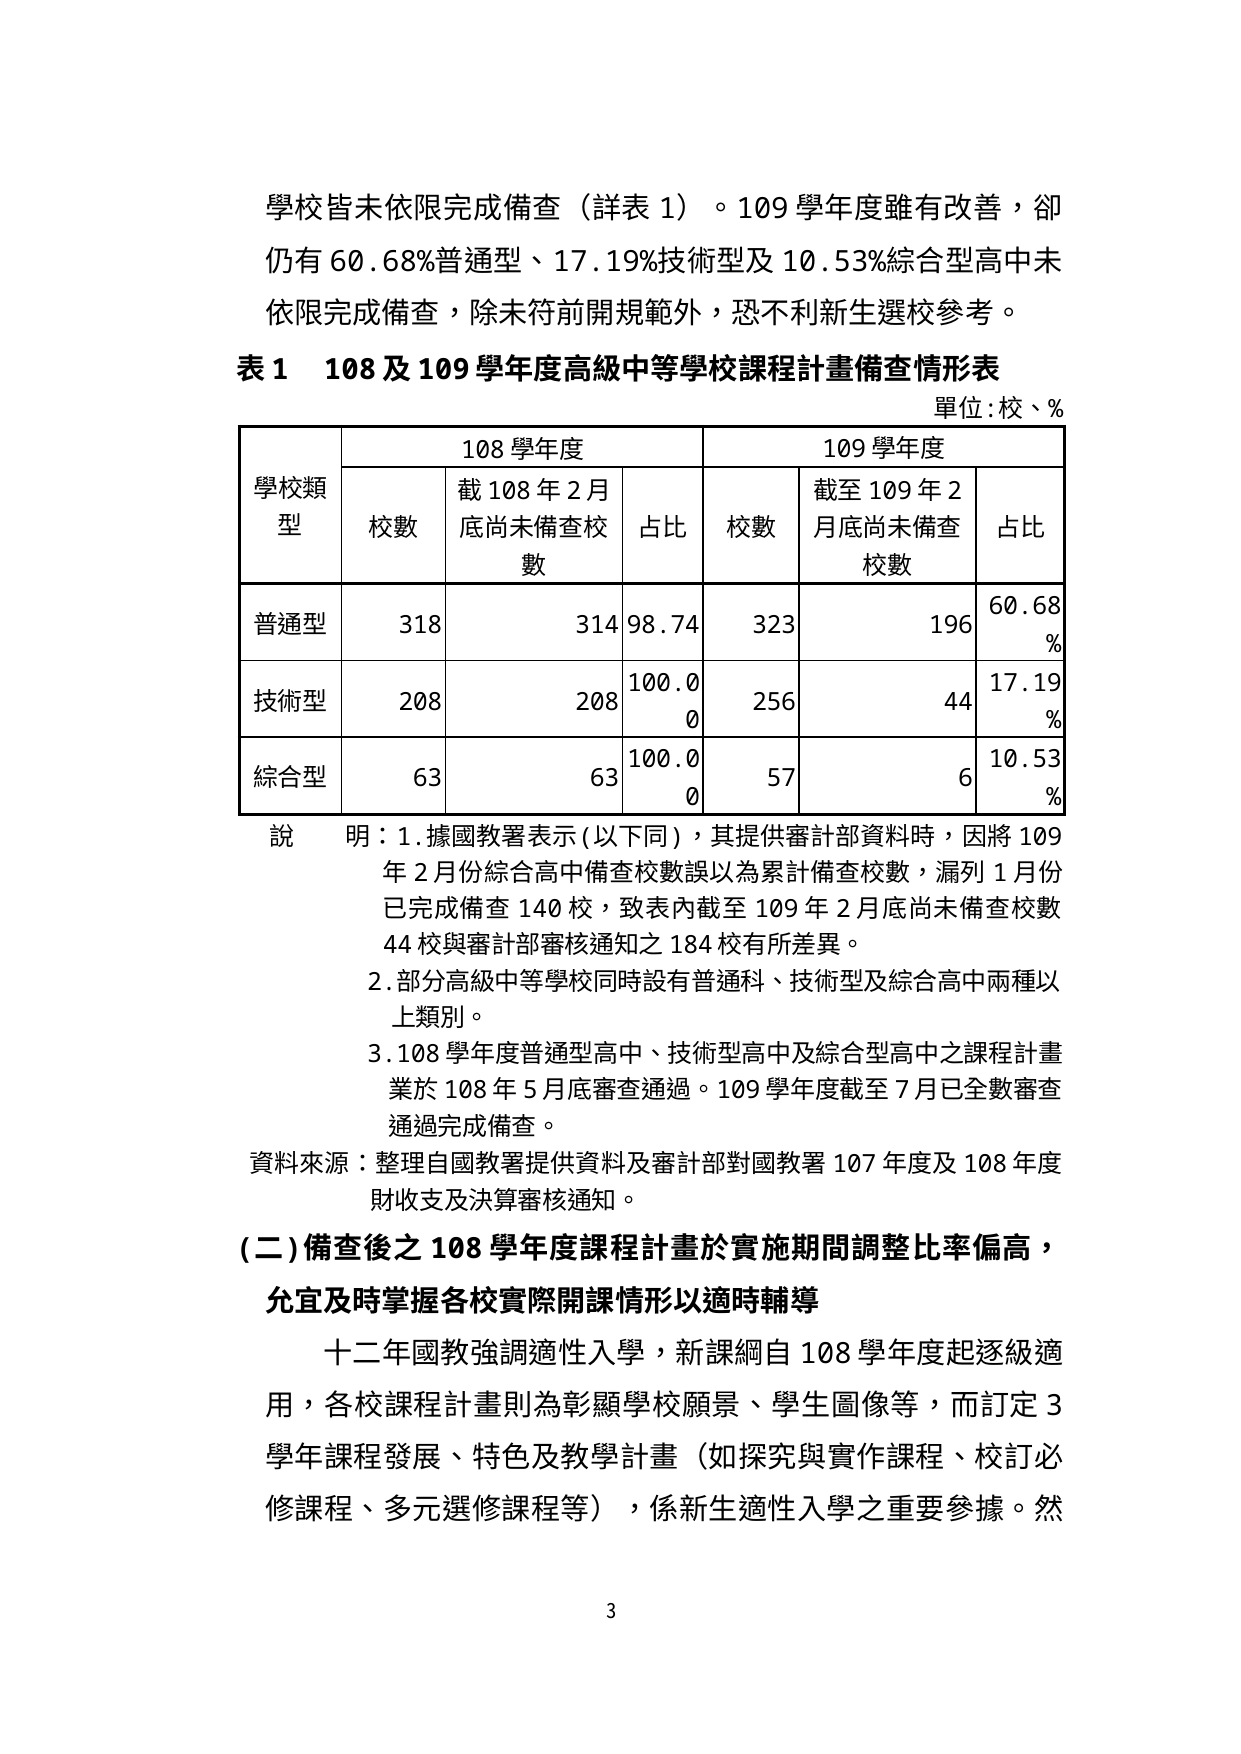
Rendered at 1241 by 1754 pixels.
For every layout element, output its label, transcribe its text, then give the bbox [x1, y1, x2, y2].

text 資料來源：整理自國教署提供資料及審計部對國教署107年度及108年度財收支及決算審核通知。 [249, 1142, 1063, 1217]
table_cell 63 [342, 738, 445, 813]
table_cell 普通型 [241, 585, 341, 660]
table_cell 17.19% [977, 661, 1063, 736]
text 3.108學年度普通型高中、技術型高中及綜合型高中之課程計畫業於108年5月底審查通過。109學年度截至7月已全數審查通過完成備查。 [352, 1033, 1063, 1142]
table_cell 占比 [977, 468, 1063, 582]
table_cell 校數 [342, 468, 445, 582]
table_cell 196 [800, 585, 975, 660]
table_cell 占比 [623, 468, 702, 582]
table_cell 57 [704, 738, 798, 813]
table_header 學校類型 [241, 428, 341, 582]
text 表1 108及109學年度高級中等學校課程計畫備查情形表 [236, 346, 1121, 388]
table_header 109學年度 [704, 428, 1063, 466]
table_cell 截至109年2月底尚未備查校數 [800, 468, 975, 582]
table_cell 60.68% [977, 585, 1063, 660]
table_cell 技術型 [241, 661, 341, 736]
table_cell 100.00 [623, 738, 702, 813]
table_cell 208 [446, 661, 622, 736]
text 十二年國教強調適性入學，新課綱自108學年度起逐級適用，各校課程計畫則為彰顯學校願景、學生圖像等，而訂定3學年課程發展、特色及教學計畫（如探究與實作課程、校訂必修課程、多元選修課程等），係新生適性入學之重要參據。然 [265, 1321, 1063, 1530]
table_cell 314 [446, 585, 622, 660]
table_cell 208 [342, 661, 445, 736]
table_cell 100.00 [623, 661, 702, 736]
text 學校皆未依限完成備查（詳表1）。109學年度雖有改善，卻仍有60.68%普通型、17.19%技術型及10.53%綜合型高中未依限完成備查，除未符前開規範外，恐不利新生選校參考。 [265, 177, 1063, 333]
table_cell 10.53% [977, 738, 1063, 813]
table_cell 44 [800, 661, 975, 736]
table_cell 256 [704, 661, 798, 736]
text 單位:校、% [236, 388, 1063, 424]
table_cell 63 [446, 738, 622, 813]
table_cell 318 [342, 585, 445, 660]
text (二)備查後之108學年度課程計畫於實施期間調整比率偏高，允宜及時掌握各校實際開課情形以適時輔導 [236, 1217, 1063, 1321]
table_cell 綜合型 [241, 738, 341, 813]
table_cell 校數 [704, 468, 798, 582]
text 說 明：1.據國教署表示(以下同)，其提供審計部資料時，因將109年2月份綜合高中備查校數誤以為累計備查校數，漏列1月份已完成備查140校，致表內截至109年2月底尚未備查校數44校與審計部審核通知之184校有所差異。 [177, 816, 1063, 961]
text 2.部分高級中等學校同時設有普通科、技術型及綜合高中兩種以上類別。 [367, 961, 1063, 1033]
table_cell 截108年2月底尚未備查校數 [446, 468, 622, 582]
table_cell 6 [800, 738, 975, 813]
table_cell 98.74 [623, 585, 702, 660]
table_cell 323 [704, 585, 798, 660]
table_header 108學年度 [342, 428, 702, 466]
